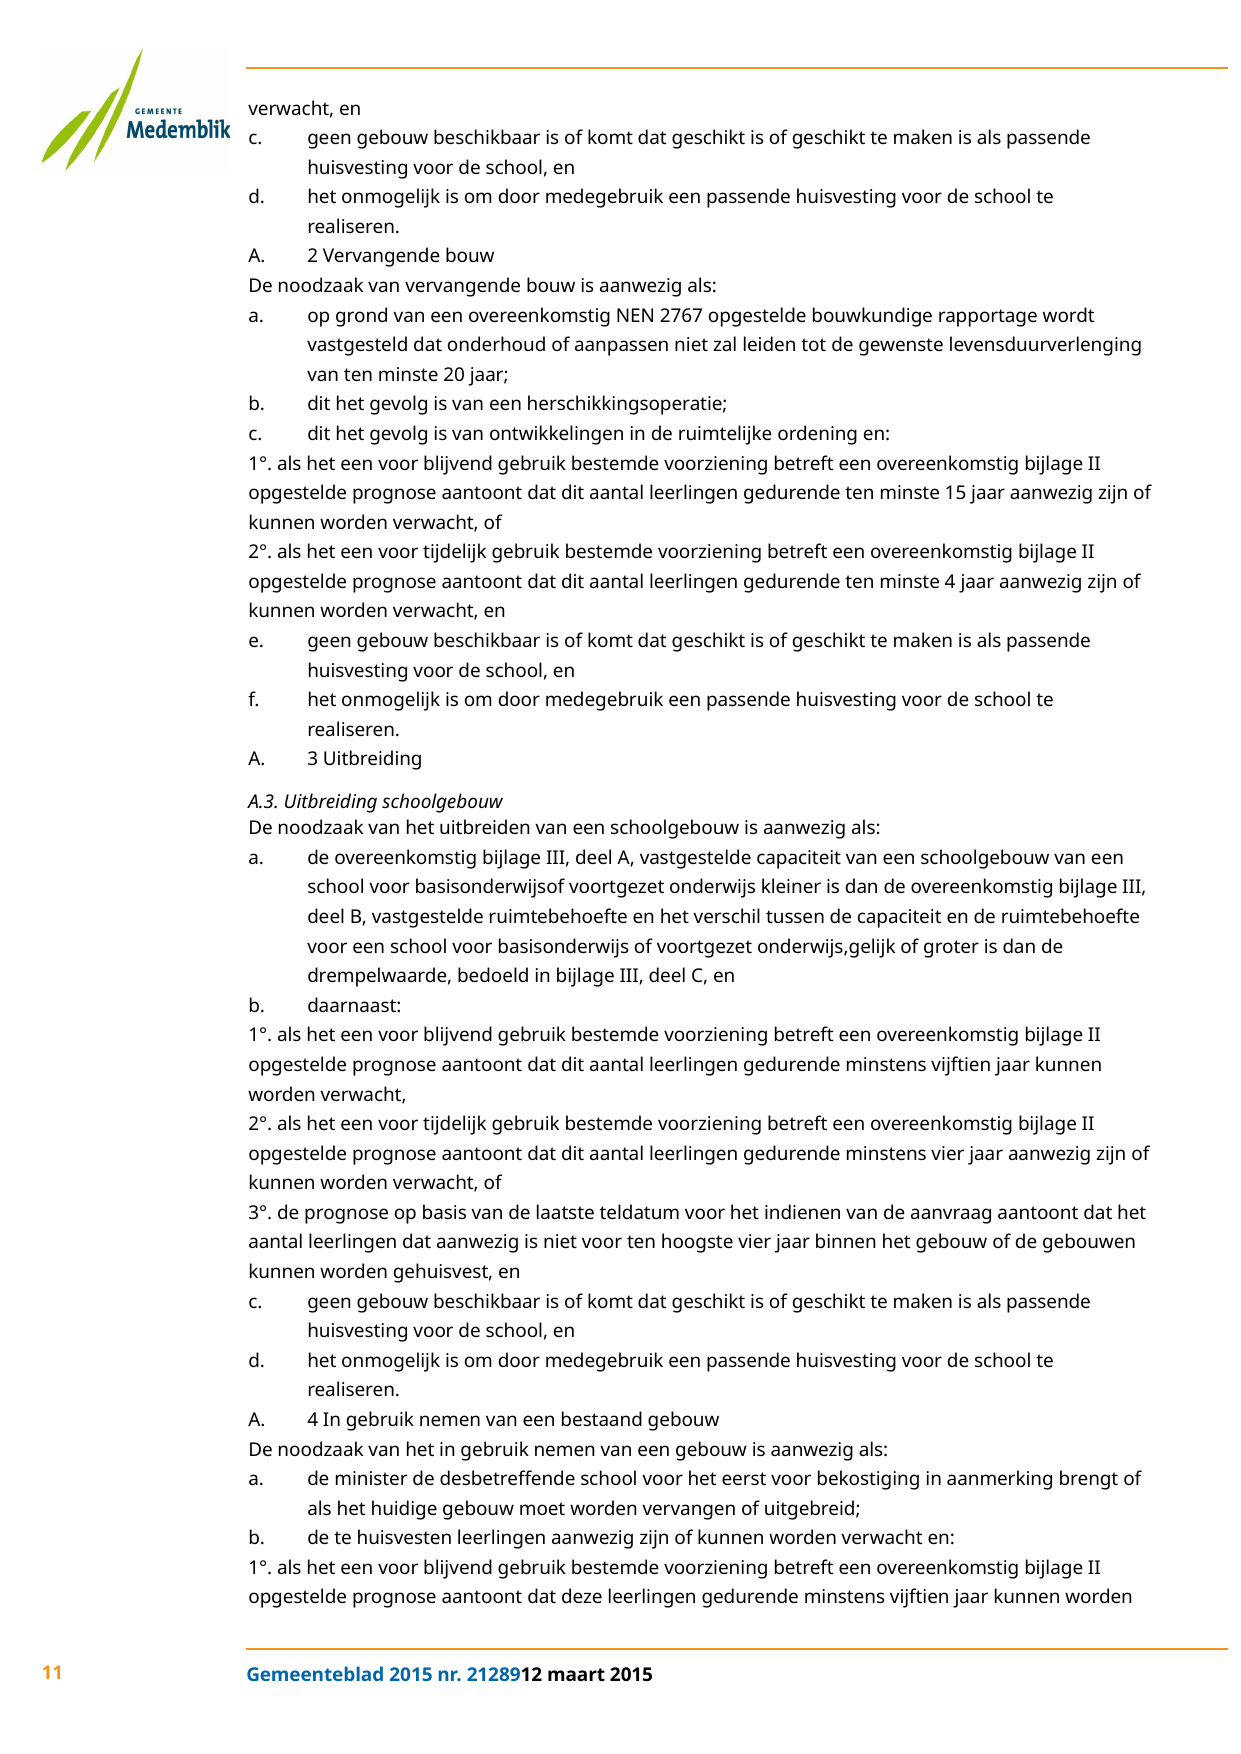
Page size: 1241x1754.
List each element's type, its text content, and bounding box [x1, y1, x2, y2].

list de overeenkomstig bijlage III, deel A, vastgestelde capaciteit van een schoolgebouw van een school voor basisonderwijsof voortgezet onderwijs kleiner is dan de overeenkomstig bijlage III, deel B, vastgestelde ruimtebehoefte en het verschil tussen de capaciteit en de ruimtebehoefte voor een school voor basisonderwijs of voortgezet onderwijs,gelijk of groter is dan de drempelwaarde, bedoeld in bijlage III, deel C, en [248, 844, 1152, 988]
list daarnaast: [248, 992, 1152, 1018]
list op grond van een overeenkomstig NEN 2767 opgestelde bouwkundige rapportage wordt vastgesteld dat onderhoud of aanpassen niet zal leiden tot de gewenste levensduurverlenging van ten minste 20 jaar; [248, 302, 1152, 387]
list dit het gevolg is van een herschikkingsoperatie; [248, 391, 1152, 416]
list het onmogelijk is om door medegebruik een passende huisvesting voor de school te realiseren. [248, 1347, 1152, 1402]
text De noodzaak van het uitbreiden van een schoolgebouw is aanwezig als: [248, 814, 1152, 840]
text De noodzaak van vervangende bouw is aanwezig als: [248, 272, 1152, 298]
list 3 Uitbreiding [248, 746, 1152, 771]
list de minister de desbetreffende school voor het eerst voor bekostiging in aanmerking brengt of als het huidige gebouw moet worden vervangen of uitgebreid; [248, 1465, 1152, 1521]
list dit het gevolg is van ontwikkelingen in de ruimtelijke ordening en: [248, 420, 1152, 446]
list de te huisvesten leerlingen aanwezig zijn of kunnen worden verwacht en: [248, 1524, 1152, 1550]
text verwacht, en [248, 95, 1152, 121]
list geen gebouw beschikbaar is of komt dat geschikt is of geschikt te maken is als passende huisvesting voor de school, en [248, 124, 1152, 180]
text A.3. Uitbreiding schoolgebouw [248, 789, 1152, 814]
text 1°. als het een voor blijvend gebruik bestemde voorziening betreft een overeenkomstig bijlage II opgestelde prognose aantoont dat deze leerlingen gedurende minstens vijftien jaar kunnen worden [248, 1554, 1152, 1609]
list geen gebouw beschikbaar is of komt dat geschikt is of geschikt te maken is als passende huisvesting voor de school, en [248, 627, 1152, 683]
list 2 Vervangende bouw [248, 243, 1152, 268]
text 3°. de prognose op basis van de laatste teldatum voor het indienen van de aanvraag aantoont dat het aantal leerlingen dat aanwezig is niet voor ten hoogste vier jaar binnen het gebouw of de gebouwen kunnen worden gehuisvest, en [248, 1199, 1152, 1284]
list het onmogelijk is om door medegebruik een passende huisvesting voor de school te realiseren. [248, 686, 1152, 742]
list geen gebouw beschikbaar is of komt dat geschikt is of geschikt te maken is als passende huisvesting voor de school, en [248, 1288, 1152, 1343]
text 2°. als het een voor tijdelijk gebruik bestemde voorziening betreft een overeenkomstig bijlage II opgestelde prognose aantoont dat dit aantal leerlingen gedurende minstens vier jaar aanwezig zijn of kunnen worden verwacht, of [248, 1110, 1152, 1195]
text 2°. als het een voor tijdelijk gebruik bestemde voorziening betreft een overeenkomstig bijlage II opgestelde prognose aantoont dat dit aantal leerlingen gedurende ten minste 4 jaar aanwezig zijn of kunnen worden verwacht, en [248, 538, 1152, 623]
text 1°. als het een voor blijvend gebruik bestemde voorziening betreft een overeenkomstig bijlage II opgestelde prognose aantoont dat dit aantal leerlingen gedurende minstens vijftien jaar kunnen worden verwacht, [248, 1022, 1152, 1106]
picture [41, 47, 231, 172]
list het onmogelijk is om door medegebruik een passende huisvesting voor de school te realiseren. [248, 183, 1152, 239]
text De noodzaak van het in gebruik nemen van een gebouw is aanwezig als: [248, 1436, 1152, 1461]
list 4 In gebruik nemen van een bestaand gebouw [248, 1406, 1152, 1432]
text 1°. als het een voor blijvend gebruik bestemde voorziening betreft een overeenkomstig bijlage II opgestelde prognose aantoont dat dit aantal leerlingen gedurende ten minste 15 jaar aanwezig zijn of kunnen worden verwacht, of [248, 450, 1152, 535]
